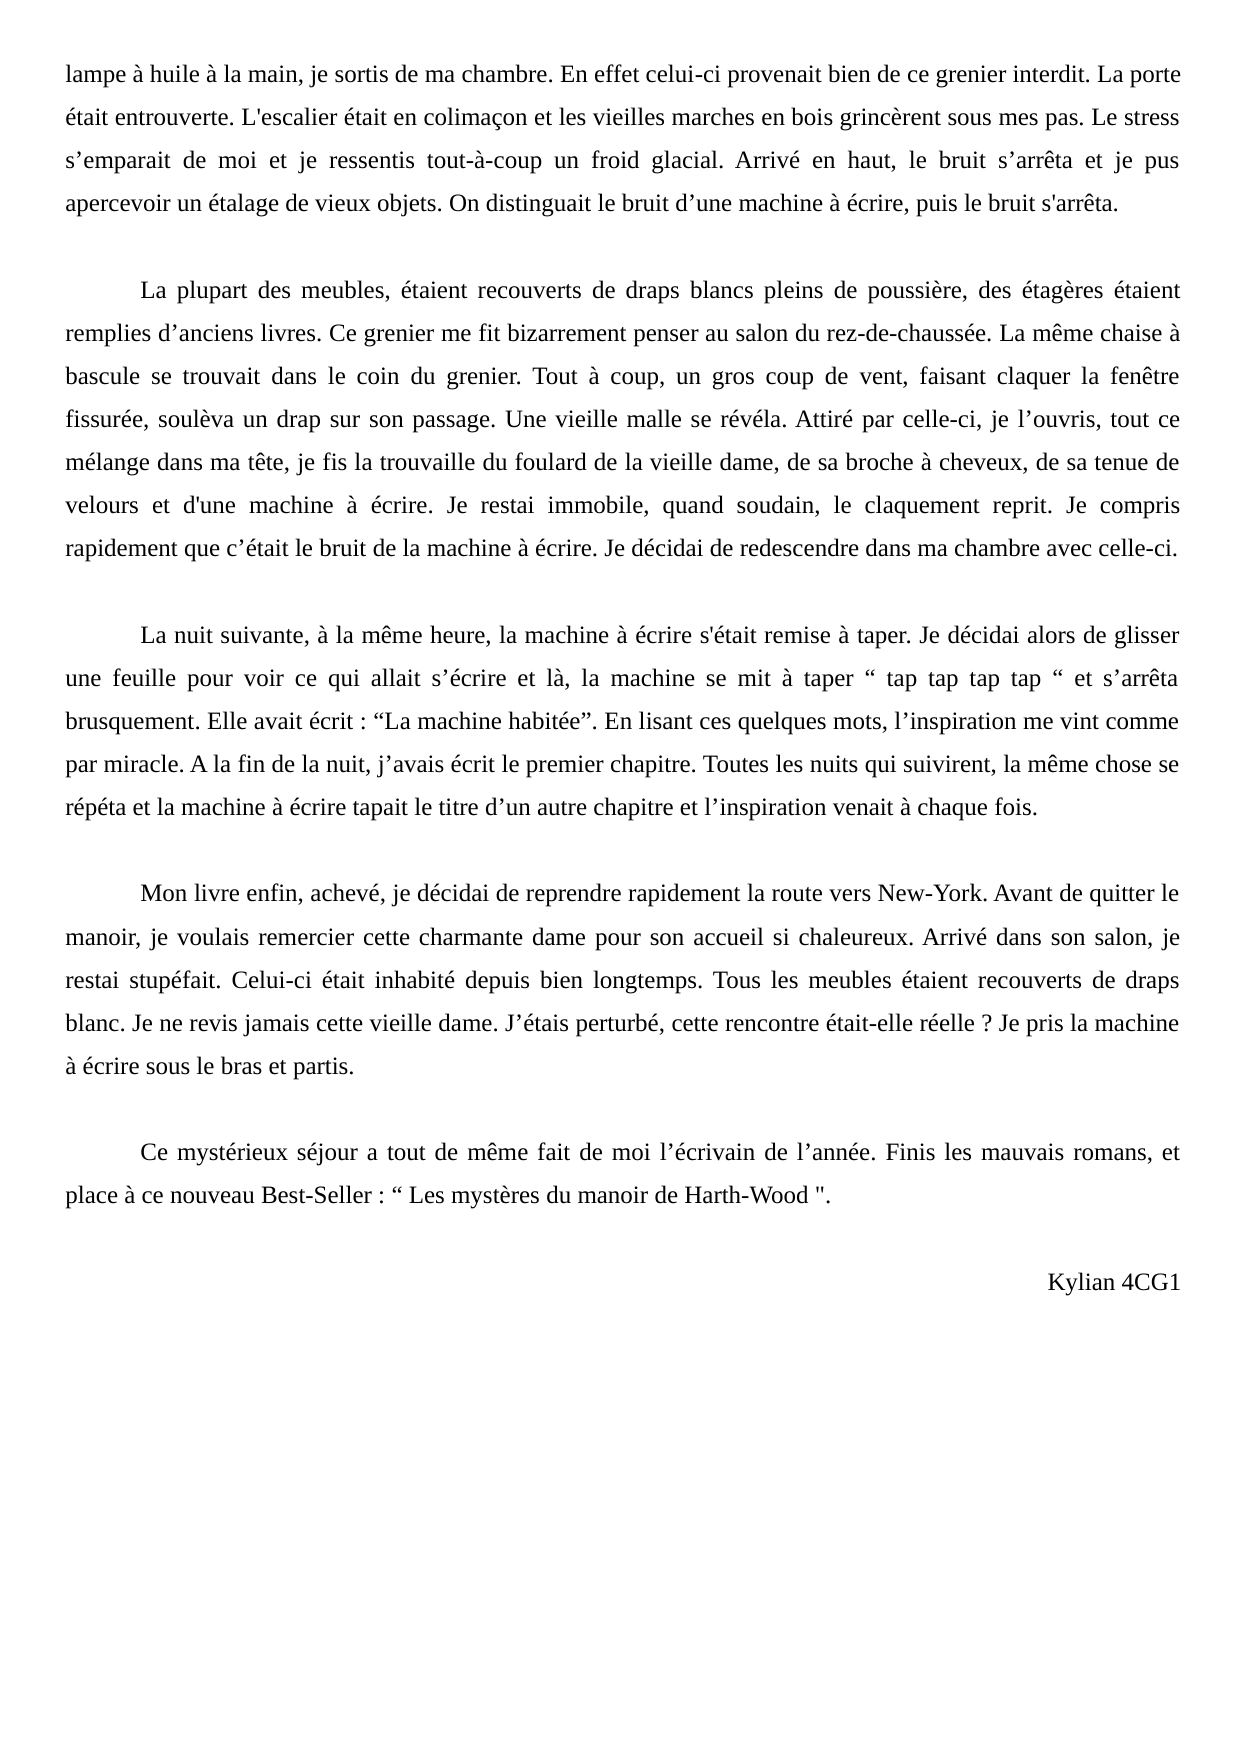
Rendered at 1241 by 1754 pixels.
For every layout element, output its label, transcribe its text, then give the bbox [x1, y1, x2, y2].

text La plupart des meubles, étaient recouverts de draps blancs pleins de poussière, des étagères étaient remplies d’anciens livres. Ce grenier me fit bizarrement penser au salon du rez-de-chaussée. La même chaise à bascule se trouvait dans le coin du grenier. Tout à coup, un gros coup de vent, faisant claquer la fenêtre fissurée, soulèva un drap sur son passage. Une vieille malle se révéla. Attiré par celle-ci, je l’ouvris, tout ce mélange dans ma tête, je fis la trouvaille du foulard de la vieille dame, de sa broche à cheveux, de sa tenue de velours et d'une machine à écrire. Je restai immobile, quand soudain, le claquement reprit. Je compris rapidement que c’était le bruit de la machine à écrire. Je décidai de redescendre dans ma chambre avec celle-ci. [65, 275, 1181, 562]
text lampe à huile à la main, je sortis de ma chambre. En effet celui-ci provenait bien de ce grenier interdit. La porte était entrouverte. L'escalier était en colimaçon et les vieilles marches en bois grincèrent sous mes pas. Le stress s’emparait de moi et je ressentis tout-à-coup un froid glacial. Arrivé en haut, le bruit s’arrêta et je pus apercevoir un étalage de vieux objets. On distinguait le bruit d’une machine à écrire, puis le bruit s'arrêta. [65, 59, 1181, 217]
text Ce mystérieux séjour a tout de même fait de moi l’écrivain de l’année. Finis les mauvais romans, et place à ce nouveau Best-Seller : “ Les mystères du manoir de Harth-Wood ". [65, 1137, 1181, 1209]
text Mon livre enfin, achevé, je décidai de reprendre rapidement la route vers New-York. Avant de quitter le manoir, je voulais remercier cette charmante dame pour son accueil si chaleureux. Arrivé dans son salon, je restai stupéfait. Celui-ci était inhabité depuis bien longtemps. Tous les meubles étaient recouverts de draps blanc. Je ne revis jamais cette vieille dame. J’étais perturbé, cette rencontre était-elle réelle ? Je pris la machine à écrire sous le bras et partis. [65, 878, 1181, 1080]
text Kylian 4CG1 [65, 1267, 1181, 1295]
text La nuit suivante, à la même heure, la machine à écrire s'était remise à taper. Je décidai alors de glisser une feuille pour voir ce qui allait s’écrire et là, la machine se mit à taper “ tap tap tap tap “ et s’arrêta brusquement. Elle avait écrit : “La machine habitée”. En lisant ces quelques mots, l’inspiration me vint comme par miracle. A la fin de la nuit, j’avais écrit le premier chapitre. Toutes les nuits qui suivirent, la même chose se répéta et la machine à écrire tapait le titre d’un autre chapitre et l’inspiration venait à chaque fois. [65, 620, 1181, 821]
